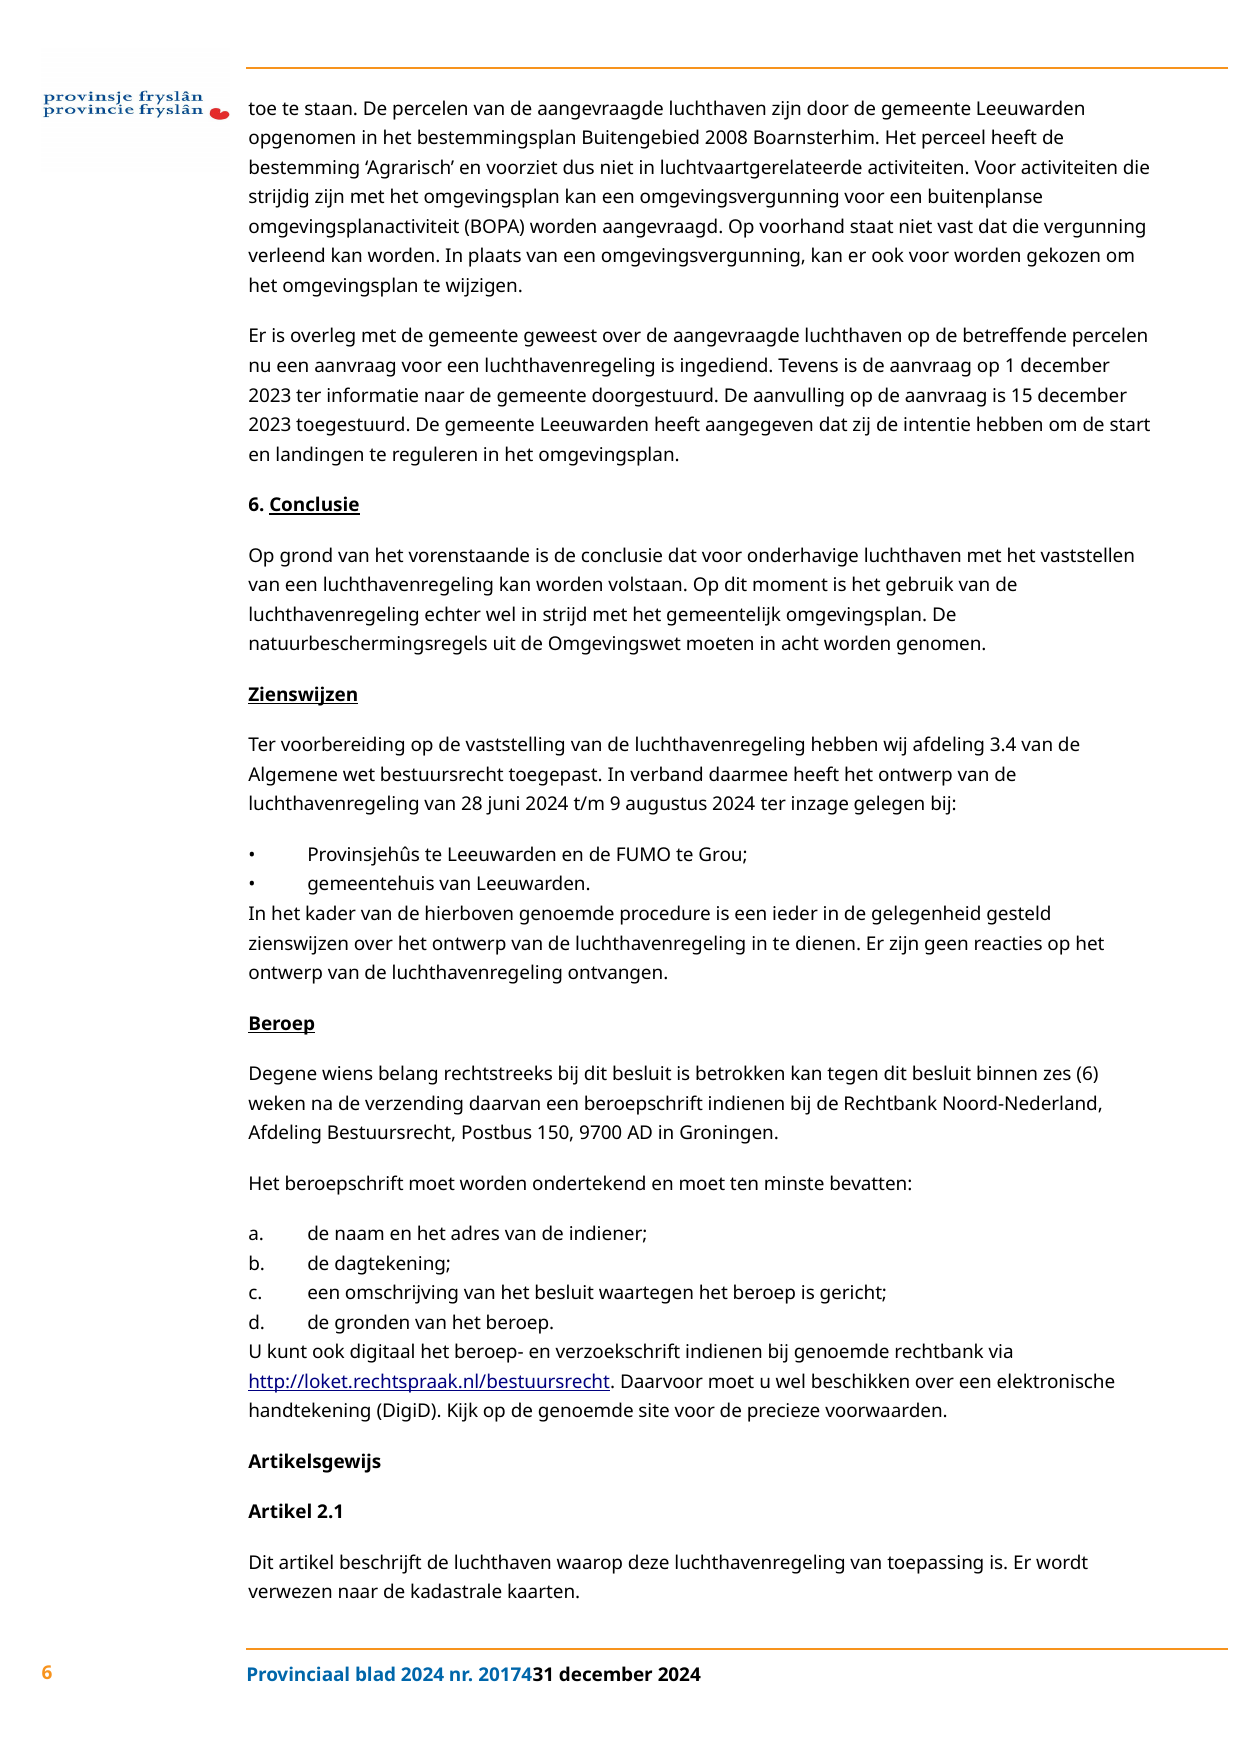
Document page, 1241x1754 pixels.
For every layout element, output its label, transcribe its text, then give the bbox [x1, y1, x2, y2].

list de naam en het adres van de indiener; [248, 1220, 1152, 1246]
text Er is overleg met de gemeente geweest over de aangevraagde luchthaven op de betreffende percelen nu een aanvraag voor een luchthavenregeling is ingediend. Tevens is de aanvraag op 1 december 2023 ter informatie naar de gemeente doorgestuurd. De aanvulling op de aanvraag is 15 december 2023 toegestuurd. De gemeente Leeuwarden heeft aangegeven dat zij de intentie hebben om de start en landingen te reguleren in het omgevingsplan. [248, 323, 1152, 467]
text Op grond van het vorenstaande is de conclusie dat voor onderhavige luchthaven met het vaststellen van een luchthavenregeling kan worden volstaan. Op dit moment is het gebruik van de luchthavenregeling echter wel in strijd met het gemeentelijk omgevingsplan. De natuurbeschermingsregels uit de Omgevingswet moeten in acht worden genomen. [248, 542, 1152, 656]
text Beroep [248, 1010, 1152, 1036]
text toe te staan. De percelen van de aangevraagde luchthaven zijn door de gemeente Leeuwarden opgenomen in het bestemmingsplan Buitengebied 2008 Boarnsterhim. Het perceel heeft de bestemming ‘Agrarisch’ en voorziet dus niet in luchtvaartgerelateerde activiteiten. Voor activiteiten die strijdig zijn met het omgevingsplan kan een omgevingsvergunning voor een buitenplanse omgevingsplanactiviteit (BOPA) worden aangevraagd. Op voorhand staat niet vast dat die vergunning verleend kan worden. In plaats van een omgevingsvergunning, kan er ook voor worden gekozen om het omgevingsplan te wijzigen. [248, 95, 1152, 298]
text In het kader van de hierboven genoemde procedure is een ieder in de gelegenheid gesteld zienswijzen over het ontwerp van de luchthavenregeling in te dienen. Er zijn geen reacties op het ontwerp van de luchthavenregeling ontvangen. [248, 900, 1152, 985]
picture [41, 47, 231, 172]
text Zienswijzen [248, 681, 1152, 707]
text 6. Conclusie [248, 491, 1152, 517]
list gemeentehuis van Leeuwarden. [248, 871, 1152, 896]
text Degene wiens belang rechtstreeks bij dit besluit is betrokken kan tegen dit besluit binnen zes (6) weken na de verzending daarvan een beroepschrift indienen bij de Rechtbank Noord-Nederland, Afdeling Bestuursrecht, Postbus 150, 9700 AD in Groningen. [248, 1060, 1152, 1145]
text Dit artikel beschrijft de luchthaven waarop deze luchthavenregeling van toepassing is. Er wordt verwezen naar de kadastrale kaarten. [248, 1549, 1152, 1604]
text Het beroepschrift moet worden ondertekend en moet ten minste bevatten: [248, 1170, 1152, 1196]
list de dagtekening; [248, 1250, 1152, 1276]
text Artikel 2.1 [248, 1498, 1152, 1524]
text Artikelsgewijs [248, 1448, 1152, 1474]
text Ter voorbereiding op de vaststelling van de luchthavenregeling hebben wij afdeling 3.4 van de Algemene wet bestuursrecht toegepast. In verband daarmee heeft het ontwerp van de luchthavenregeling van 28 juni 2024 t/m 9 augustus 2024 ter inzage gelegen bij: [248, 731, 1152, 816]
list een omschrijving van het besluit waartegen het beroep is gericht; [248, 1279, 1152, 1305]
text U kunt ook digitaal het beroep- en verzoekschrift indienen bij genoemde rechtbank via http://loket.rechtspraak.nl/bestuursrecht. Daarvoor moet u wel beschikken over een elektronische handtekening (DigiD). Kijk op de genoemde site voor de precieze voorwaarden. [248, 1338, 1152, 1423]
list de gronden van het beroep. [248, 1309, 1152, 1335]
list Provinsjehûs te Leeuwarden en de FUMO te Grou; [248, 841, 1152, 867]
